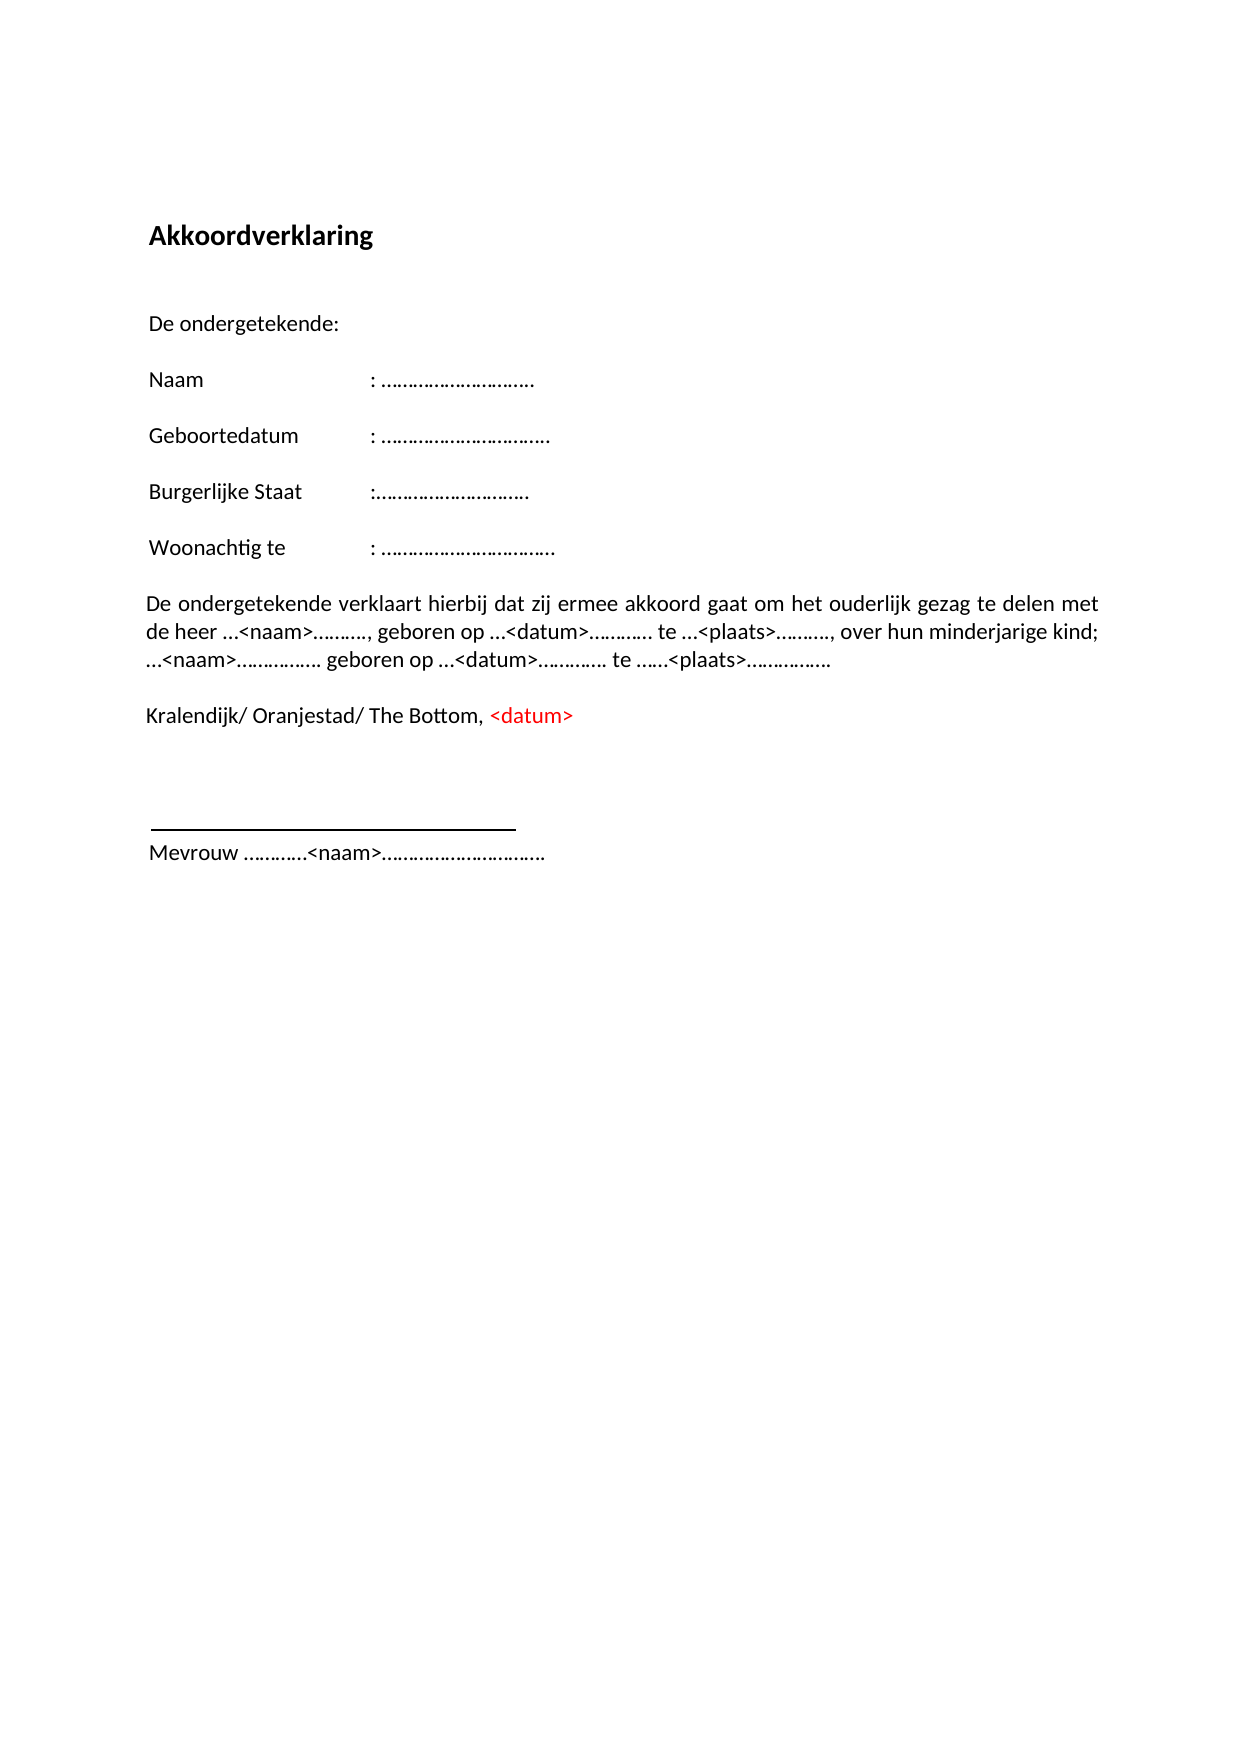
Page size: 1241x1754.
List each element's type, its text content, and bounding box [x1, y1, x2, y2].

text Woonachtig te : …………………………… [75, 533, 1165, 561]
text Kralendijk/ Oranjestad/ The Bottom, <datum> [75, 701, 1165, 729]
text Naam : ……………………….. [75, 365, 1165, 393]
text Geboortedatum : ………………………….. [75, 421, 1165, 449]
text De ondergetekende: [75, 309, 1165, 337]
text Mevrouw …………<naam>…………………………. [75, 838, 1165, 866]
text De ondergetekende verklaart hierbij dat zij ermee akkoord gaat om het ouderlijk gezag te delen met de heer …<naam>………., geboren op …<datum>………… te …<plaats>………., over hun minderjarige kind; …<naam>……………. geboren op …<datum>…………. te ……<plaats>……………. [146, 589, 1100, 673]
text Akkoordverklaring [75, 217, 1165, 253]
text Burgerlijke Staat :……………………….. [75, 477, 1165, 505]
